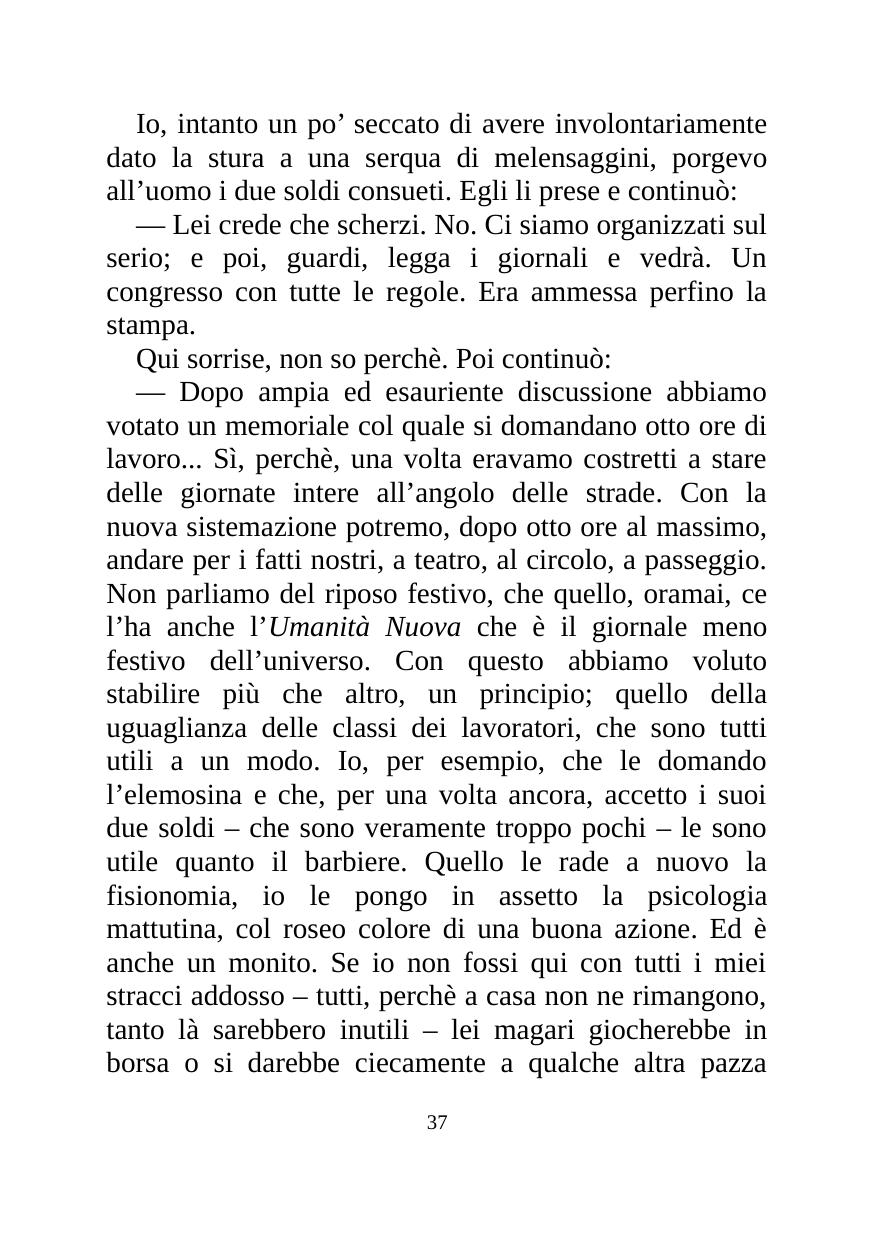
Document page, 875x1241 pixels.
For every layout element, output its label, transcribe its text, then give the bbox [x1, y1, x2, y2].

text — Dopo ampia ed esauriente discussione abbiamo votato un memoriale col quale si domandano otto ore di lavoro... Sì, perchè, una volta eravamo costretti a stare delle giornate intere all’angolo delle strade. Con la nuova sistemazione potremo, dopo otto ore al massimo, andare per i fatti nostri, a teatro, al circolo, a passeggio. Non parliamo del riposo festivo, che quello, oramai, ce l’ha anche l’Umanità Nuova che è il giornale meno festivo dell’universo. Con questo abbiamo voluto stabilire più che altro, un principio; quello della uguaglianza delle classi dei lavoratori, che sono tutti utili a un modo. Io, per esempio, che le domando l’elemosina e che, per una volta ancora, accetto i suoi due soldi – che sono veramente troppo pochi – le sono utile quanto il barbiere. Quello le rade a nuovo la fisionomia, io le pongo in assetto la psicologia mattutina, col roseo colore di una buona azione. Ed è anche un monito. Se io non fossi qui con tutti i miei stracci addosso – tutti, perchè a casa non ne rimangono, tanto là sarebbero inutili – lei magari giocherebbe in borsa o si darebbe ciecamente a qualche altra pazza [106, 374, 768, 1079]
text — Lei crede che scherzi. No. Ci siamo organizzati sul serio; e poi, guardi, legga i giornali e vedrà. Un congresso con tutte le regole. Era ammessa perfino la stampa. [106, 207, 768, 341]
text Qui sorrise, non so perchè. Poi continuò: [106, 341, 768, 374]
text Io, intanto un po’ seccato di avere involontariamente dato la stura a una serqua di melensaggini, porgevo all’uomo i due soldi consueti. Egli li prese e continuò: [106, 106, 768, 207]
